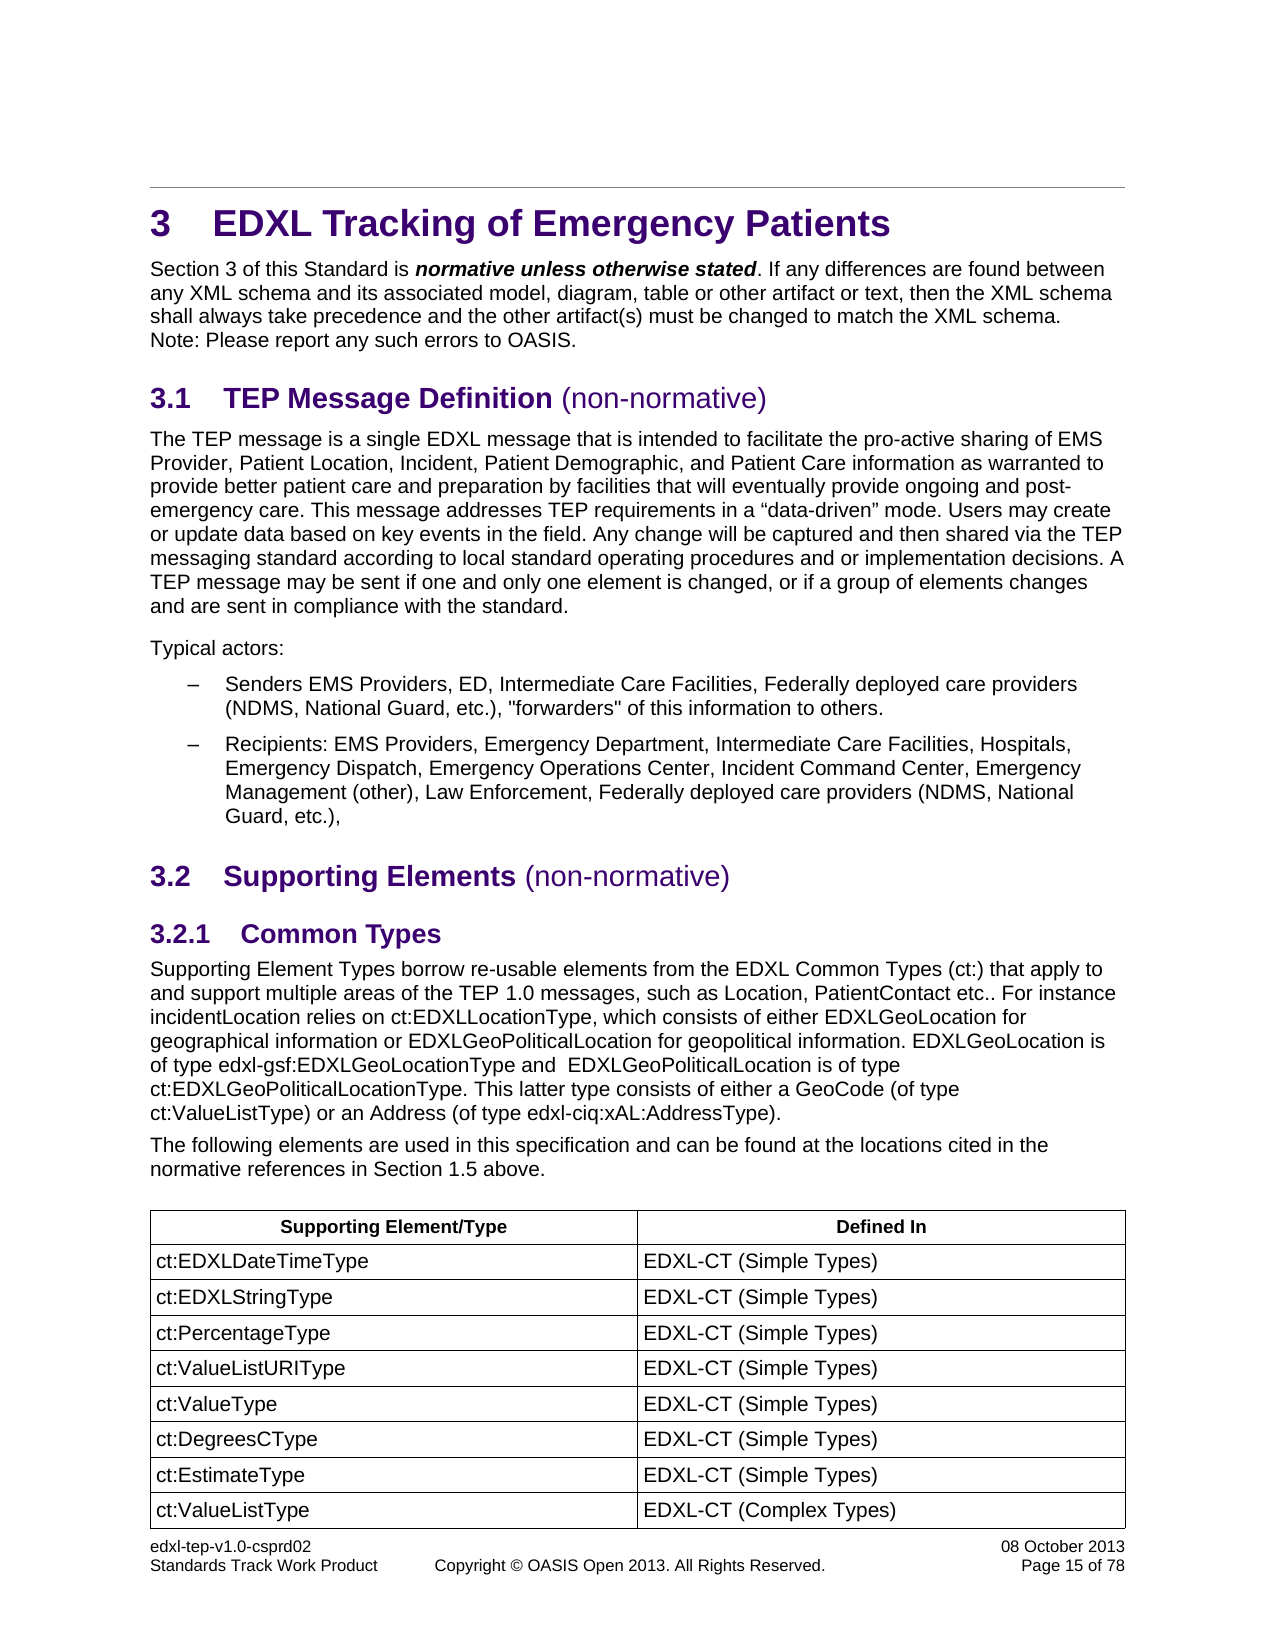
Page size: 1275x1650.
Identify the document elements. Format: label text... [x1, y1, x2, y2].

text The following elements are used in this specification and can be found at the locations cited in the normative references in Section 1.5 above. [150, 1133, 1125, 1181]
subtitle EDXL Tracking of Emergency Patients [150, 188, 1125, 244]
subtitle Common Types [150, 918, 1125, 949]
table_cell EDXL-CT (Simple Types) [638, 1245, 1125, 1279]
table_cell EDXL-CT (Complex Types) [638, 1493, 1125, 1528]
list Recipients: EMS Providers, Emergency Department, Intermediate Care Facilities, Hospitals, Emergency Dispatch, Emergency Operations Center, Incident Command Center, Emergency Management (other), Law Enforcement, Federally deployed care providers (NDMS, National Guard, etc.), [187, 732, 1125, 828]
table_cell ct:ValueListURIType [151, 1351, 637, 1386]
text Typical actors: [150, 636, 1125, 660]
list Senders EMS Providers, ED, Intermediate Care Facilities, Federally deployed care providers (NDMS, National Guard, etc.), "forwarders" of this information to others. [187, 672, 1125, 720]
table_cell ct:DegreesCType [151, 1422, 637, 1457]
table_cell EDXL-CT (Simple Types) [638, 1280, 1125, 1314]
table_cell EDXL-CT (Simple Types) [638, 1458, 1125, 1492]
list Supporting Element Types borrow re-usable elements from the EDXL Common Types (ct:) that apply to and support multiple areas of the TEP 1.0 messages, such as Location, PatientContact etc.. For instance incidentLocation relies on ct:EDXLLocationType, which consists of either EDXLGeoLocation for geographical information or EDXLGeoPoliticalLocation for geopolitical information. EDXLGeoLocation is of type edxl-gsf:EDXLGeoLocationType and EDXLGeoPoliticalLocation is of type ct:EDXLGeoPoliticalLocationType. This latter type consists of either a GeoCode (of type ct:ValueListType) or an Address (of type edxl-ciq:xAL:AddressType). [150, 957, 1125, 1125]
table_header Defined In [638, 1211, 1125, 1243]
table_header Supporting Element/Type [151, 1211, 637, 1243]
text Section 3 of this Standard is normative unless otherwise stated. If any differences are found between any XML schema and its associated model, diagram, table or other artifact or text, then the XML schema shall always take precedence and the other artifact(s) must be changed to match the XML schema. [150, 256, 1125, 328]
table_cell ct:EDXLStringType [151, 1280, 637, 1314]
table_cell ct:EstimateType [151, 1458, 637, 1492]
subtitle Supporting Elements (non-normative) [150, 859, 1125, 893]
text Note: Please report any such errors to OASIS. [150, 328, 1125, 352]
table_cell ct:ValueListType [151, 1493, 637, 1528]
table_cell EDXL-CT (Simple Types) [638, 1351, 1125, 1386]
table_cell ct:ValueType [151, 1387, 637, 1421]
subtitle TEP Message Definition (non-normative) [150, 381, 1125, 414]
table_cell ct:PercentageType [151, 1316, 637, 1350]
table_cell EDXL-CT (Simple Types) [638, 1387, 1125, 1421]
table_cell ct:EDXLDateTimeType [151, 1245, 637, 1279]
text The TEP message is a single EDXL message that is intended to facilitate the pro-active sharing of EMS Provider, Patient Location, Incident, Patient Demographic, and Patient Care information as warranted to provide better patient care and preparation by facilities that will eventually provide ongoing and post-emergency care. This message addresses TEP requirements in a “data-driven” mode. Users may create or update data based on key events in the field. Any change will be captured and then shared via the TEP messaging standard according to local standard operating procedures and or implementation decisions. A TEP message may be sent if one and only one element is changed, or if a group of elements changes and are sent in compliance with the standard. [150, 426, 1125, 618]
table_cell EDXL-CT (Simple Types) [638, 1316, 1125, 1350]
table_cell EDXL-CT (Simple Types) [638, 1422, 1125, 1457]
